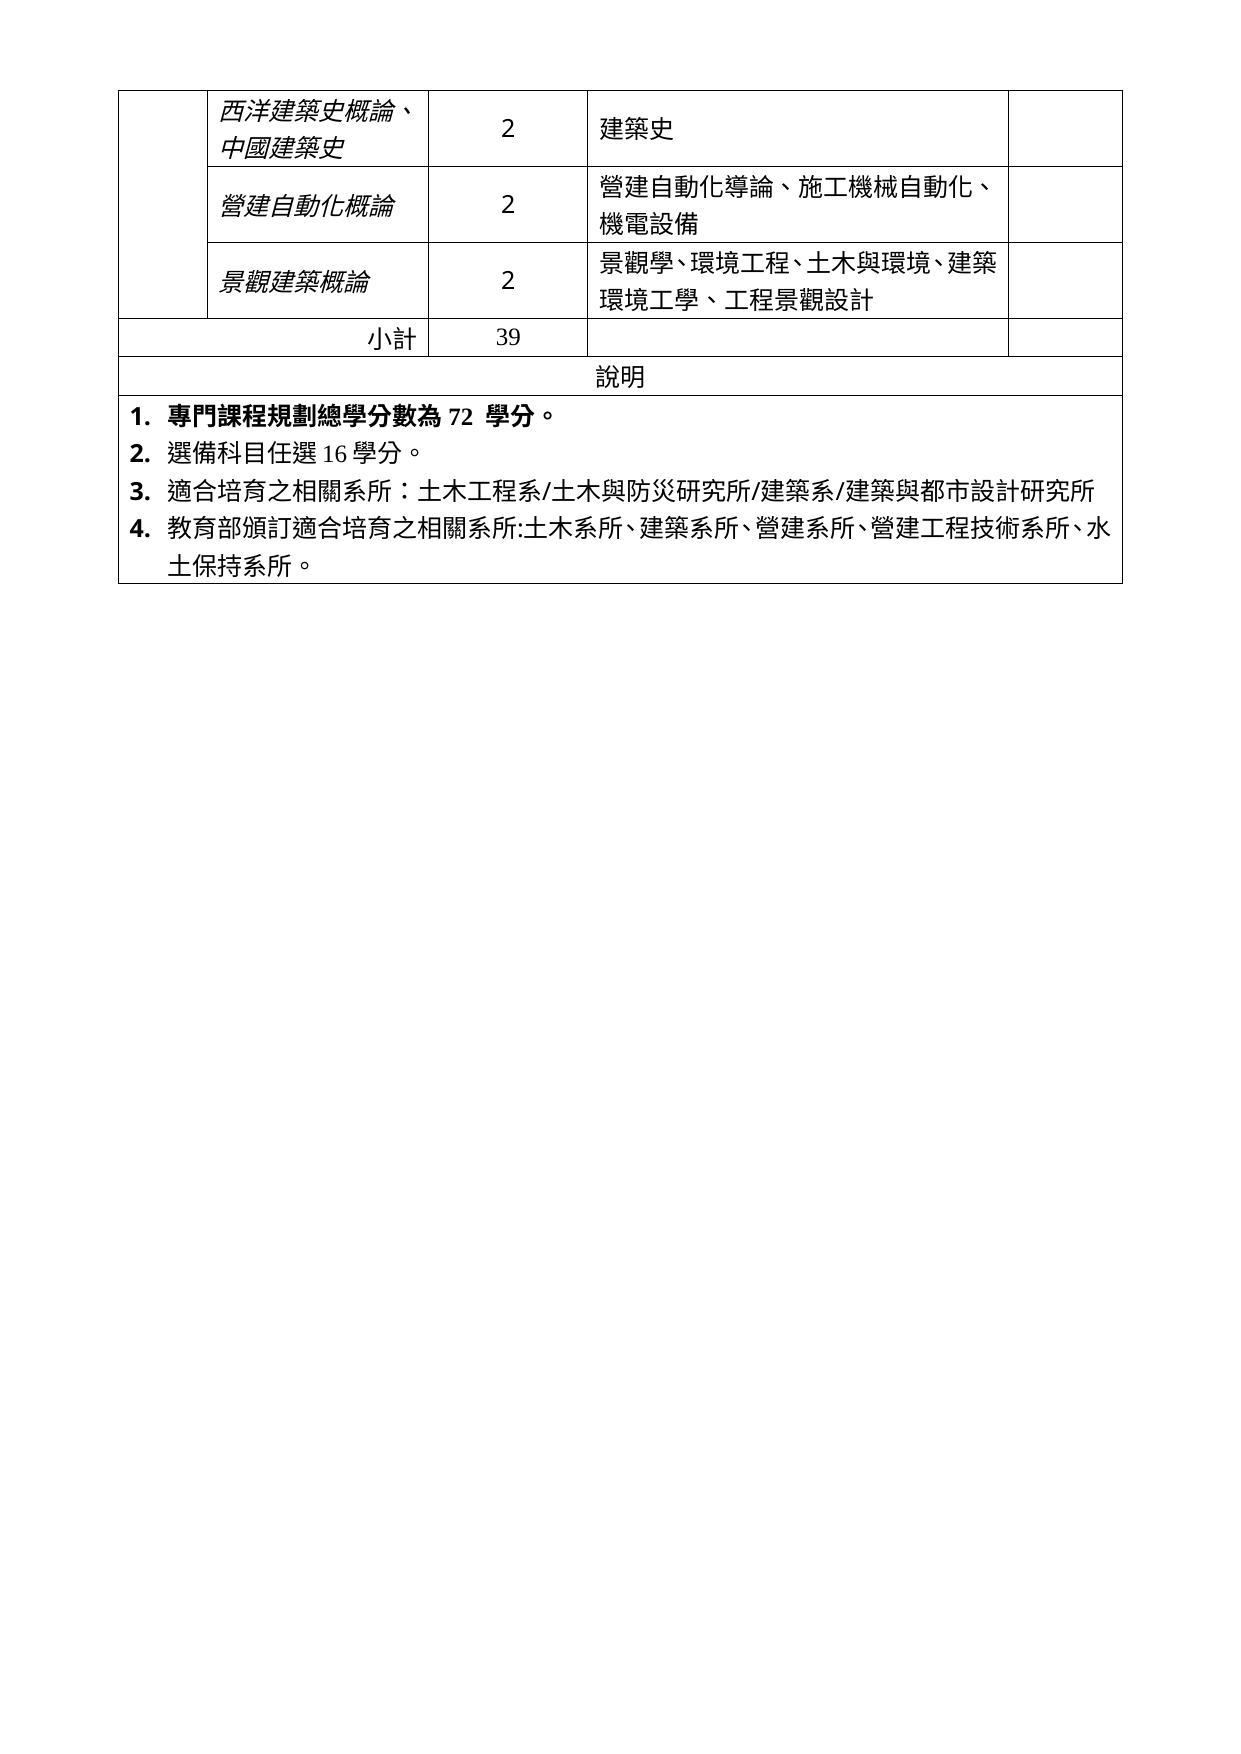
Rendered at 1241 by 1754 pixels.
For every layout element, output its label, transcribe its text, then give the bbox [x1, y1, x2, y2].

table_cell 營建自動化導論、施工機械自動化、機電設備 [588, 167, 1008, 242]
table_cell 2 [429, 91, 587, 166]
table_cell 景觀學、環境工程、土木與環境、建築環境工學、工程景觀設計 [588, 243, 1008, 318]
table_cell 西洋建築史概論、中國建築史 [208, 91, 428, 166]
table_cell [1009, 167, 1122, 242]
table_cell 營建自動化概論 [208, 167, 428, 242]
table_cell [119, 91, 207, 318]
table_cell 說明 [119, 357, 1122, 395]
table_cell 景觀建築概論 [208, 243, 428, 318]
table_cell [1009, 243, 1122, 318]
table_cell 小計 [119, 319, 428, 356]
table_cell [1009, 319, 1122, 356]
table_cell 專門課程規劃總學分數為 72 學分。 選備科目任選16學分。 適合培育之相關系所：土木工程系/土木與防災研究所/建築系/建築與都市設計研究所 教育部頒訂適合培育之相關系所:土木系所、建築系所、營建系所、營建工程技術系所、水土保持系所。 [119, 396, 1122, 583]
table_cell [588, 319, 1008, 356]
table_cell [1009, 91, 1122, 166]
table_cell 2 [429, 167, 587, 242]
table_cell 39 [429, 319, 587, 356]
table_cell 建築史 [588, 91, 1008, 166]
table_cell 2 [429, 243, 587, 318]
